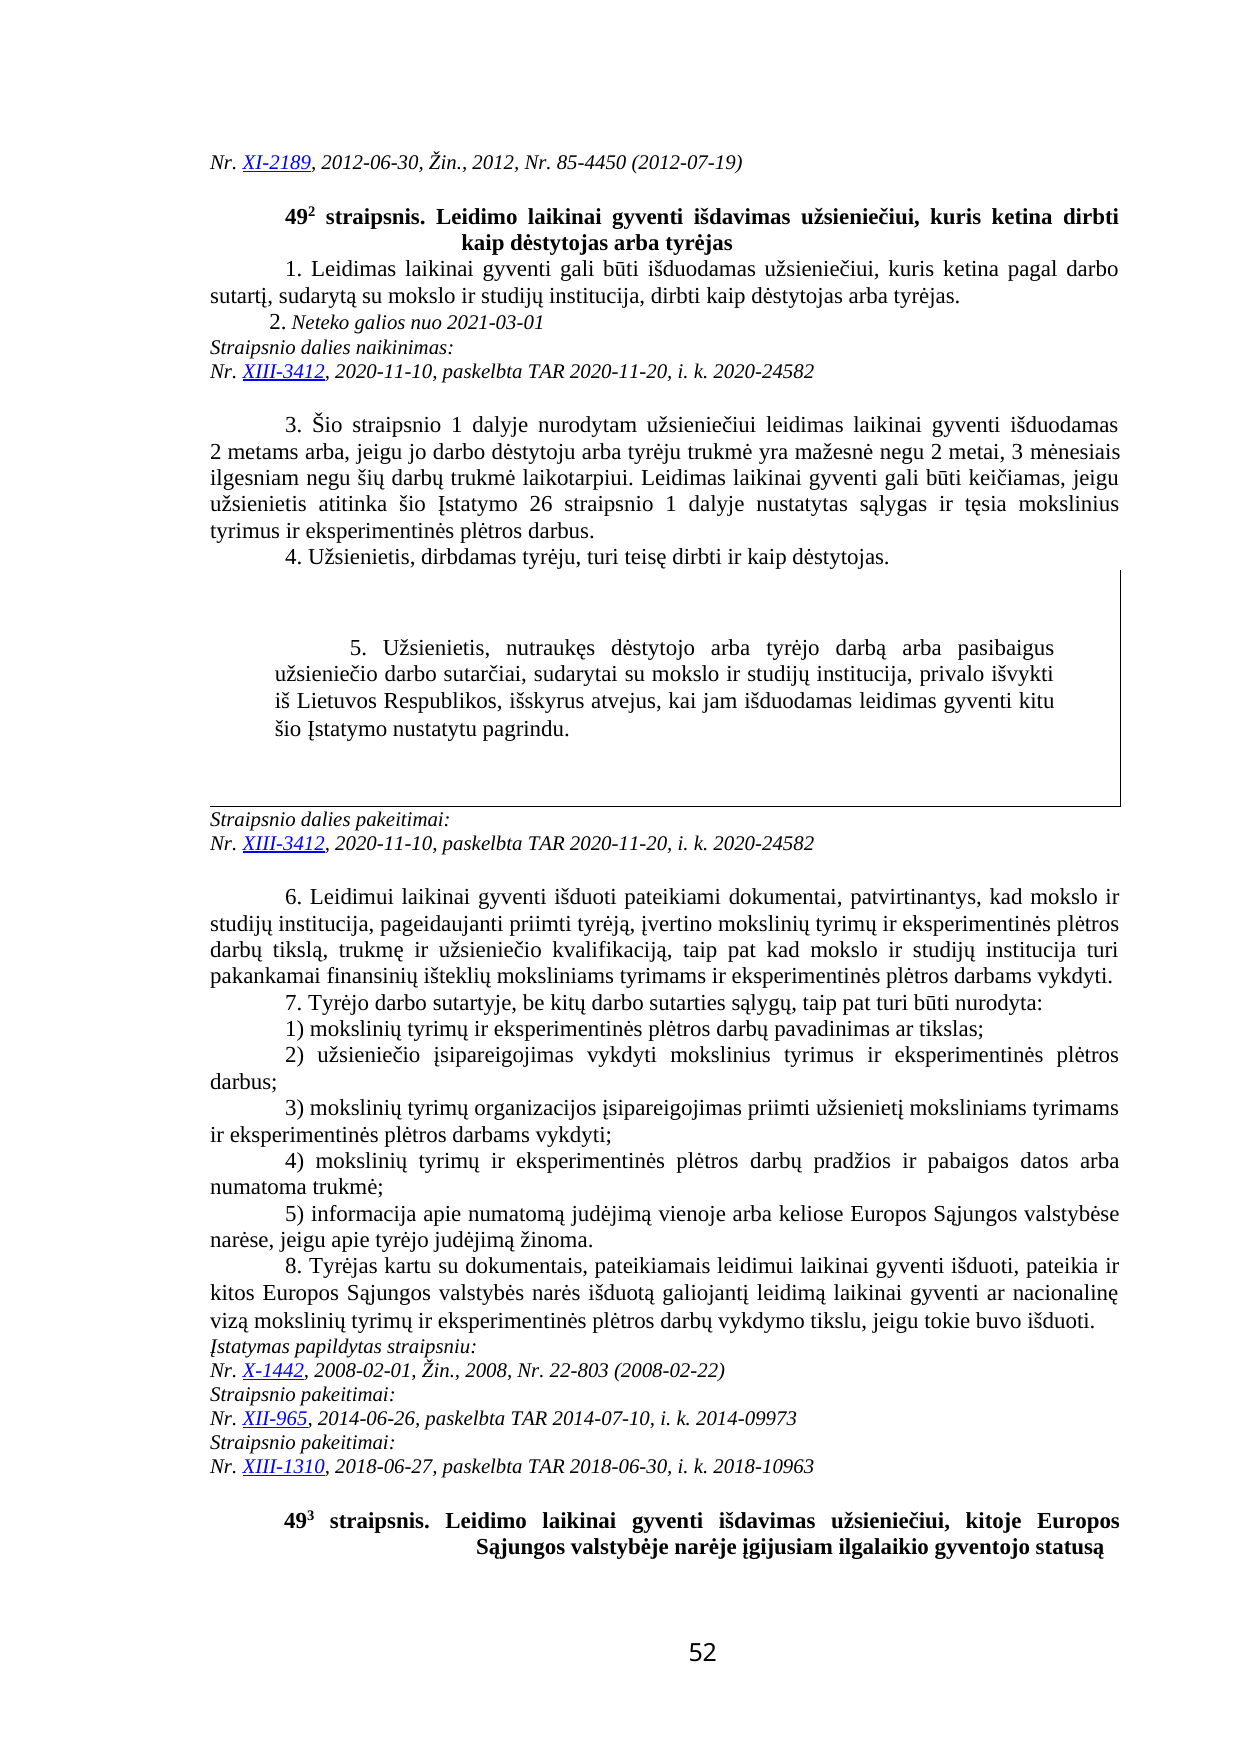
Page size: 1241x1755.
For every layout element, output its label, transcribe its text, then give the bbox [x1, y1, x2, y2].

text 1. Leidimas laikinai gyventi gali būti išduodamas užsieniečiui, kuris ketina pagal darbo sutartį, sudarytą su mokslo ir studijų institucija, dirbti kaip dėstytojas arba tyrėjas. [210, 256, 1120, 308]
text Straipsnio dalies naikinimas: [210, 334, 1120, 359]
text Nr. XII-965, 2014-06-26, paskelbta TAR 2014-07-10, i. k. 2014-09973 [210, 1406, 1120, 1430]
text Nr. XI-2189, 2012-06-30, Žin., 2012, Nr. 85-4450 (2012-07-19) [210, 150, 1120, 174]
text 493 straipsnis. Leidimo laikinai gyventi išdavimas užsieniečiui, kitoje Europos Sąjungos valstybėje narėje įgijusiam ilgalaikio gyventojo statusą [284, 1507, 1120, 1560]
text 4) mokslinių tyrimų ir eksperimentinės plėtros darbų pradžios ir pabaigos datos arba numatoma trukmė; [210, 1147, 1120, 1200]
text 3) mokslinių tyrimų organizacijos įsipareigojimas priimti užsienietį moksliniams tyrimams ir eksperimentinės plėtros darbams vykdyti; [210, 1094, 1120, 1147]
text Straipsnio pakeitimai: [210, 1382, 1120, 1406]
text 7. Tyrėjo darbo sutartyje, be kitų darbo sutarties sąlygų, taip pat turi būti nurodyta: [210, 989, 1120, 1015]
text 3. Šio straipsnio 1 dalyje nurodytam užsieniečiui leidimas laikinai gyventi išduodamas 2 metams arba, jeigu jo darbo dėstytoju arba tyrėju trukmė yra mažesnė negu 2 metai, 3 mėnesiais ilgesniam negu šių darbų trukmė laikotarpiui. Leidimas laikinai gyventi gali būti keičiamas, jeigu užsienietis atitinka šio Įstatymo 26 straipsnio 1 dalyje nustatytas sąlygas ir tęsia mokslinius tyrimus ir eksperimentinės plėtros darbus. [210, 411, 1120, 543]
text 1) mokslinių tyrimų ir eksperimentinės plėtros darbų pavadinimas ar tikslas; [210, 1015, 1120, 1042]
text 5. Užsienietis, nutraukęs dėstytojo arba tyrėjo darbą arba pasibaigus užsieniečio darbo sutarčiai, sudarytai su mokslo ir studijų institucija, privalo išvykti iš Lietuvos Respublikos, išskyrus atvejus, kai jam išduodamas leidimas gyventi kitu šio Įstatymo nustatytu pagrindu. [210, 569, 1120, 806]
text 6. Leidimui laikinai gyventi išduoti pateikiami dokumentai, patvirtinantys, kad mokslo ir studijų institucija, pageidaujanti priimti tyrėją, įvertino mokslinių tyrimų ir eksperimentinės plėtros darbų tikslą, trukmę ir užsieniečio kvalifikaciją, taip pat kad mokslo ir studijų institucija turi pakankamai finansinių išteklių moksliniams tyrimams ir eksperimentinės plėtros darbams vykdyti. [210, 883, 1120, 989]
text Įstatymas papildytas straipsniu: [210, 1334, 1120, 1358]
text 2. Neteko galios nuo 2021-03-01 [210, 308, 1120, 334]
text 2) užsieniečio įsipareigojimas vykdyti mokslinius tyrimus ir eksperimentinės plėtros darbus; [210, 1042, 1120, 1094]
text 492 straipsnis. Leidimo laikinai gyventi išdavimas užsieniečiui, kuris ketina dirbti kaip dėstytojas arba tyrėjas [285, 203, 1120, 256]
text Nr. X-1442, 2008-02-01, Žin., 2008, Nr. 22-803 (2008-02-22) [210, 1358, 1120, 1382]
text Straipsnio pakeitimai: [210, 1430, 1120, 1454]
text 8. Tyrėjas kartu su dokumentais, pateikiamais leidimui laikinai gyventi išduoti, pateikia ir kitos Europos Sąjungos valstybės narės išduotą galiojantį leidimą laikinai gyventi ar nacionalinę vizą mokslinių tyrimų ir eksperimentinės plėtros darbų vykdymo tikslu, jeigu tokie buvo išduoti. [210, 1252, 1120, 1334]
text 5) informacija apie numatomą judėjimą vienoje arba keliose Europos Sąjungos valstybėse narėse, jeigu apie tyrėjo judėjimą žinoma. [210, 1200, 1120, 1252]
text Straipsnio dalies pakeitimai: [210, 807, 1120, 831]
text Nr. XIII-3412, 2020-11-10, paskelbta TAR 2020-11-20, i. k. 2020-24582 [210, 831, 1120, 855]
text Nr. XIII-1310, 2018-06-27, paskelbta TAR 2018-06-30, i. k. 2018-10963 [210, 1454, 1120, 1478]
text 4. Užsienietis, dirbdamas tyrėju, turi teisę dirbti ir kaip dėstytojas. [210, 543, 1120, 569]
text Nr. XIII-3412, 2020-11-10, paskelbta TAR 2020-11-20, i. k. 2020-24582 [210, 359, 1120, 383]
